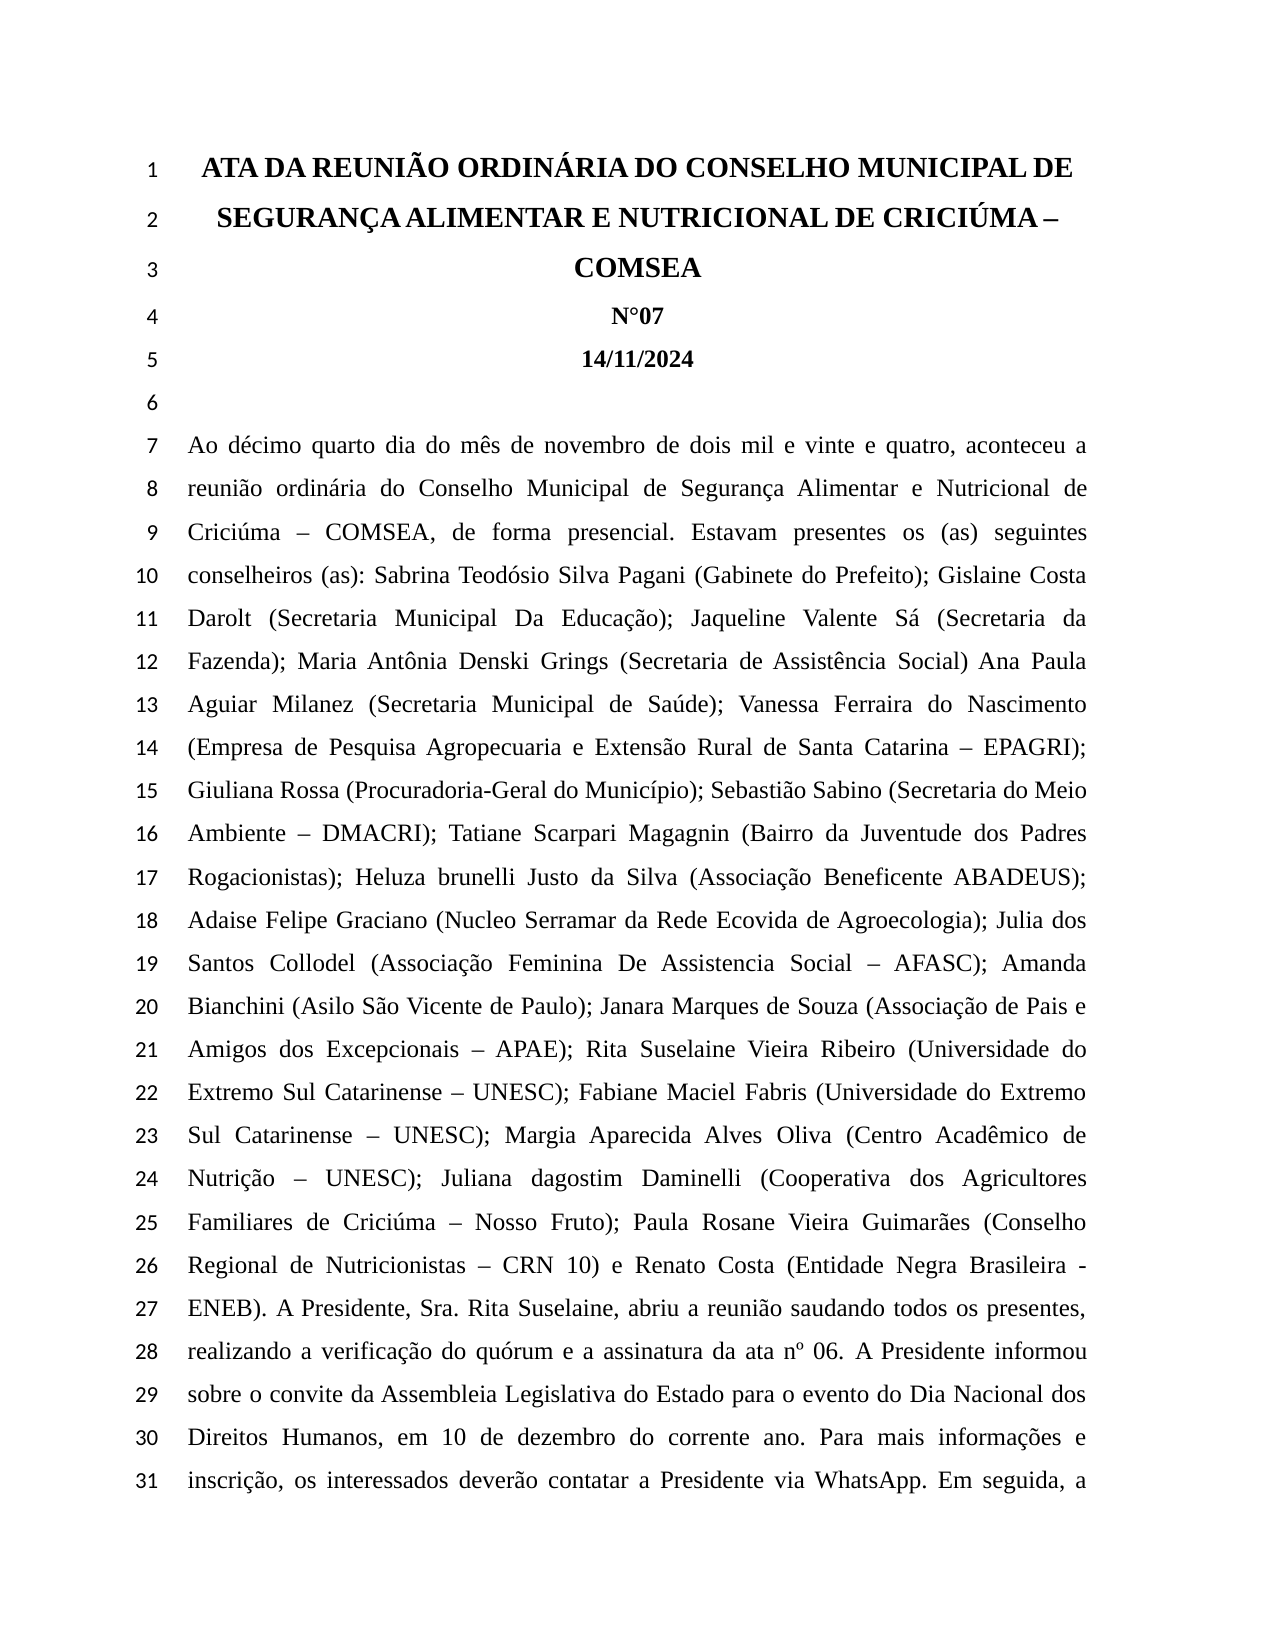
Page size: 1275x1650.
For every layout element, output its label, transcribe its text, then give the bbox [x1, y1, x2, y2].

text ATA DA REUNIÃO ORDINÁRIA DO CONSELHO MUNICIPAL DE SEGURANÇA ALIMENTAR E NUTRICIONAL DE CRICIÚMA – COMSEA [187, 150, 1087, 284]
text N°07 [187, 301, 1087, 330]
text Ao décimo quarto dia do mês de novembro de dois mil e vinte e quatro, aconteceu a reunião ordinária do Conselho Municipal de Segurança Alimentar e Nutricional de Criciúma – COMSEA, de forma presencial. Estavam presentes os (as) seguintes conselheiros (as): Sabrina Teodósio Silva Pagani (Gabinete do Prefeito); Gislaine Costa Darolt (Secretaria Municipal Da Educação); Jaqueline Valente Sá (Secretaria da Fazenda); Maria Antônia Denski Grings (Secretaria de Assistência Social) Ana Paula Aguiar Milanez (Secretaria Municipal de Saúde); Vanessa Ferraira do Nascimento (Empresa de Pesquisa Agropecuaria e Extensão Rural de Santa Catarina – EPAGRI); Giuliana Rossa (Procuradoria-Geral do Município); Sebastião Sabino (Secretaria do Meio Ambiente – DMACRI); Tatiane Scarpari Magagnin (Bairro da Juventude dos Padres Rogacionistas); Heluza brunelli Justo da Silva (Associação Beneficente ABADEUS); Adaise Felipe Graciano (Nucleo Serramar da Rede Ecovida de Agroecologia); Julia dos Santos Collodel (Associação Feminina De Assistencia Social – AFASC); Amanda Bianchini (Asilo São Vicente de Paulo); Janara Marques de Souza (Associação de Pais e Amigos dos Excepcionais – APAE); Rita Suselaine Vieira Ribeiro (Universidade do Extremo Sul Catarinense – UNESC); Fabiane Maciel Fabris (Universidade do Extremo Sul Catarinense – UNESC); Margia Aparecida Alves Oliva (Centro Acadêmico de Nutrição – UNESC); Juliana dagostim Daminelli (Cooperativa dos Agricultores Familiares de Criciúma – Nosso Fruto); Paula Rosane Vieira Guimarães (Conselho Regional de Nutricionistas – CRN 10) e Renato Costa (Entidade Negra Brasileira - ENEB). A Presidente, Sra. Rita Suselaine, abriu a reunião saudando todos os presentes, realizando a verificação do quórum e a assinatura da ata nº 06. A Presidente informou sobre o convite da Assembleia Legislativa do Estado para o evento do Dia Nacional dos Direitos Humanos, em 10 de dezembro do corrente ano. Para mais informações e inscrição, os interessados deverão contatar a Presidente via WhatsApp. Em seguida, a [187, 430, 1087, 1494]
text 14/11/2024 [187, 344, 1087, 373]
